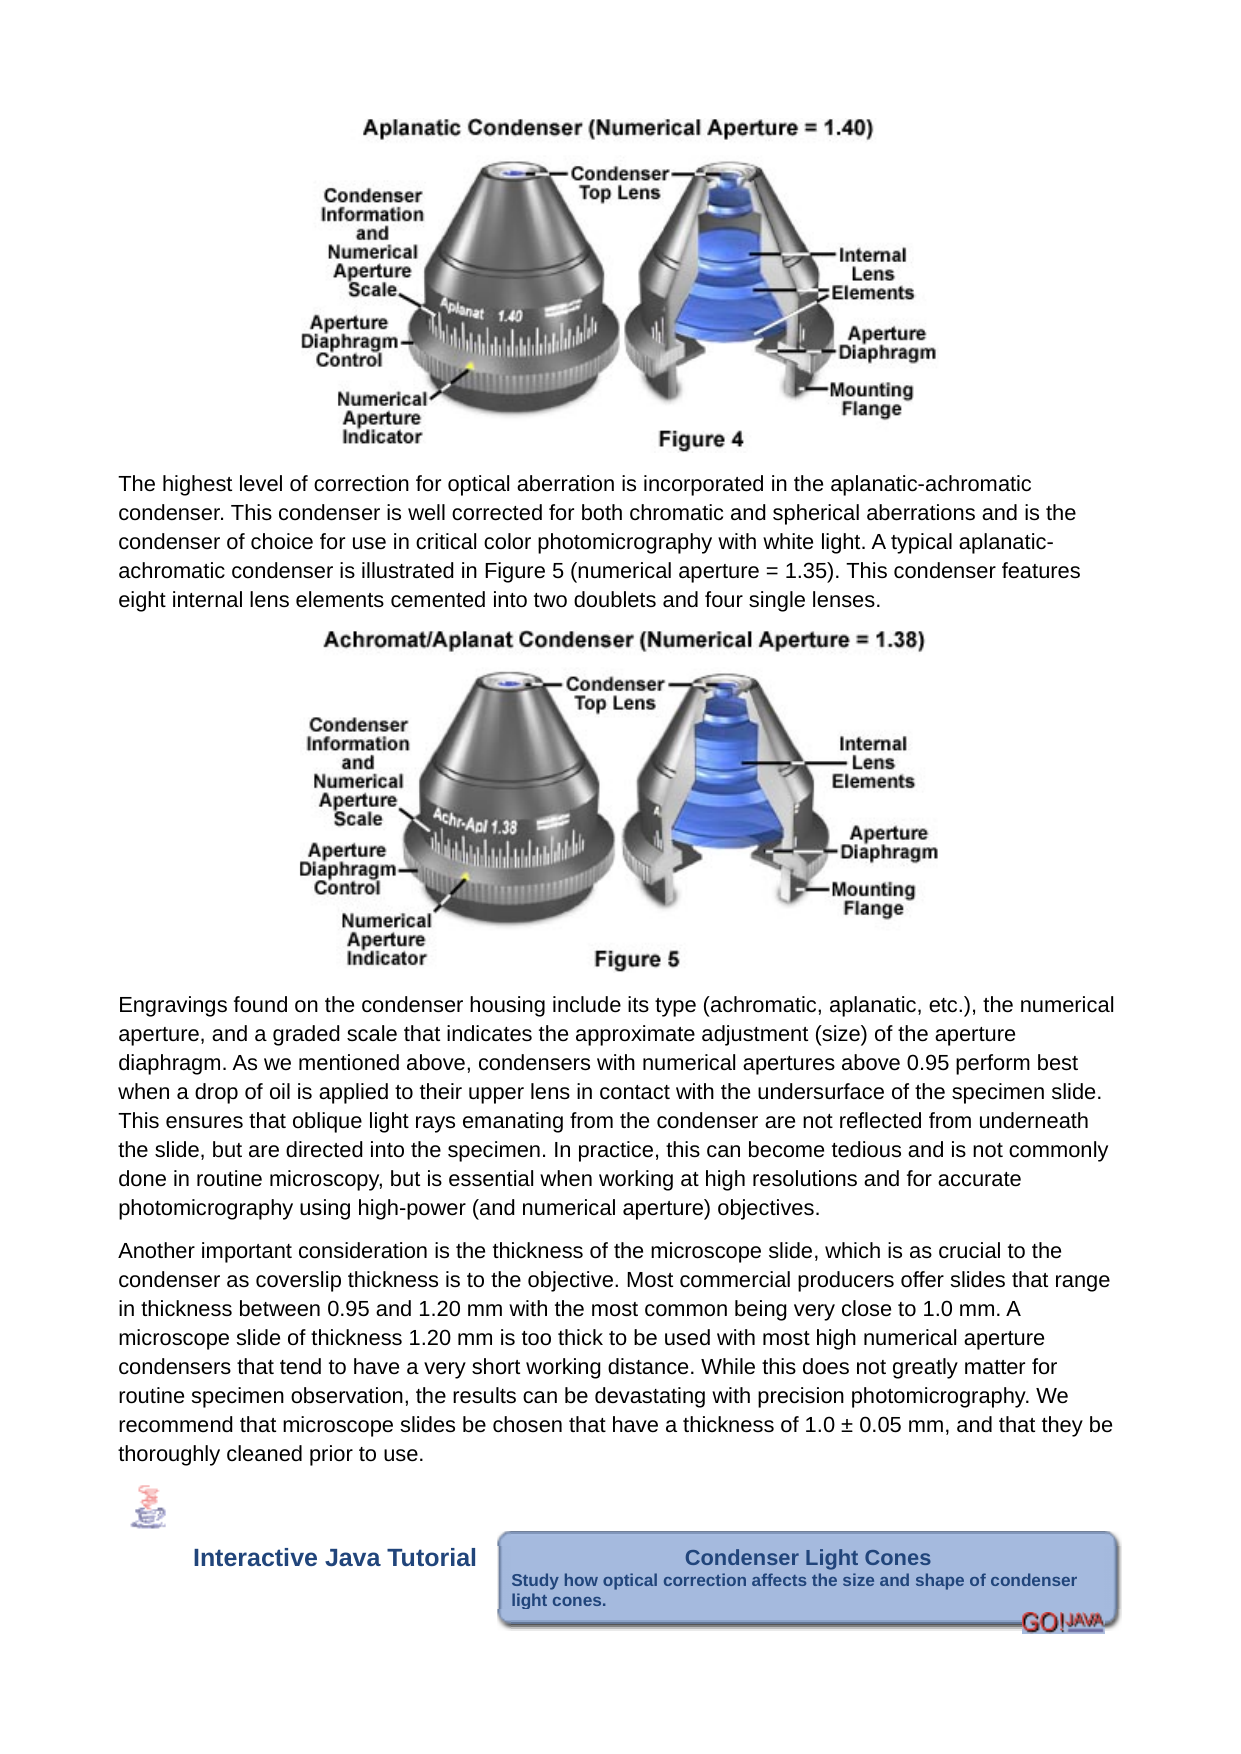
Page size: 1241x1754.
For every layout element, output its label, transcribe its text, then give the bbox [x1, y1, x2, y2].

table_header [118, 1484, 173, 1630]
text Another important consideration is the thickness of the microscope slide, which is as crucial to the condenser as coverslip thickness is to the objective. Most commercial producers offer slides that range in thickness between 0.95 and 1.20 mm with the most common being very close to 1.0 mm. A microscope slide of thickness 1.20 mm is too thick to be used with most high numerical aperture condensers that tend to have a very short working distance. While this does not greatly matter for routine specimen observation, the results can be devastating with precision photomicrography. We recommend that microscope slides be chosen that have a thickness of 1.0 ± 0.05 mm, and that they be thoroughly cleaned prior to use. [118, 1238, 1122, 1466]
picture [299, 630, 941, 973]
text The highest level of correction for optical aberration is incorporated in the aplanatic-achromatic condenser. This condenser is well corrected for both chromatic and spherical aberrations and is the condenser of choice for use in critical color photomicrography with white light. A typical aplanatic-achromatic condenser is illustrated in Figure 5 (numerical aperture = 1.35). This condenser features eight internal lens elements cemented into two doublets and four single lenses. [118, 471, 1122, 612]
picture [126, 1484, 174, 1532]
picture [301, 118, 939, 453]
table_cell [118, 1630, 1122, 1635]
picture [497, 1484, 1122, 1634]
table_header [544, 1484, 1122, 1531]
text Engravings found on the condenser housing include its type (achromatic, aplanatic, etc.), the numerical aperture, and a graded scale that indicates the approximate adjustment (size) of the aperture diaphragm. As we mentioned above, condensers with numerical apertures above 0.95 perform best when a drop of oil is applied to their upper lens in contact with the undersurface of the specimen slide. This ensures that oblique light rays emanating from the condenser are not reflected from underneath the slide, but are directed into the specimen. In practice, this can become tedious and is not commonly done in routine microscopy, but is essential when working at high resolutions and for accurate photomicrography using high-power (and numerical aperture) objectives. [118, 992, 1122, 1220]
table_header Interactive Java Tutorial [173, 1484, 497, 1630]
table_cell Condenser Light Cones Study how optical correction affects the size and shape of condenser light cones. [512, 1546, 1104, 1609]
